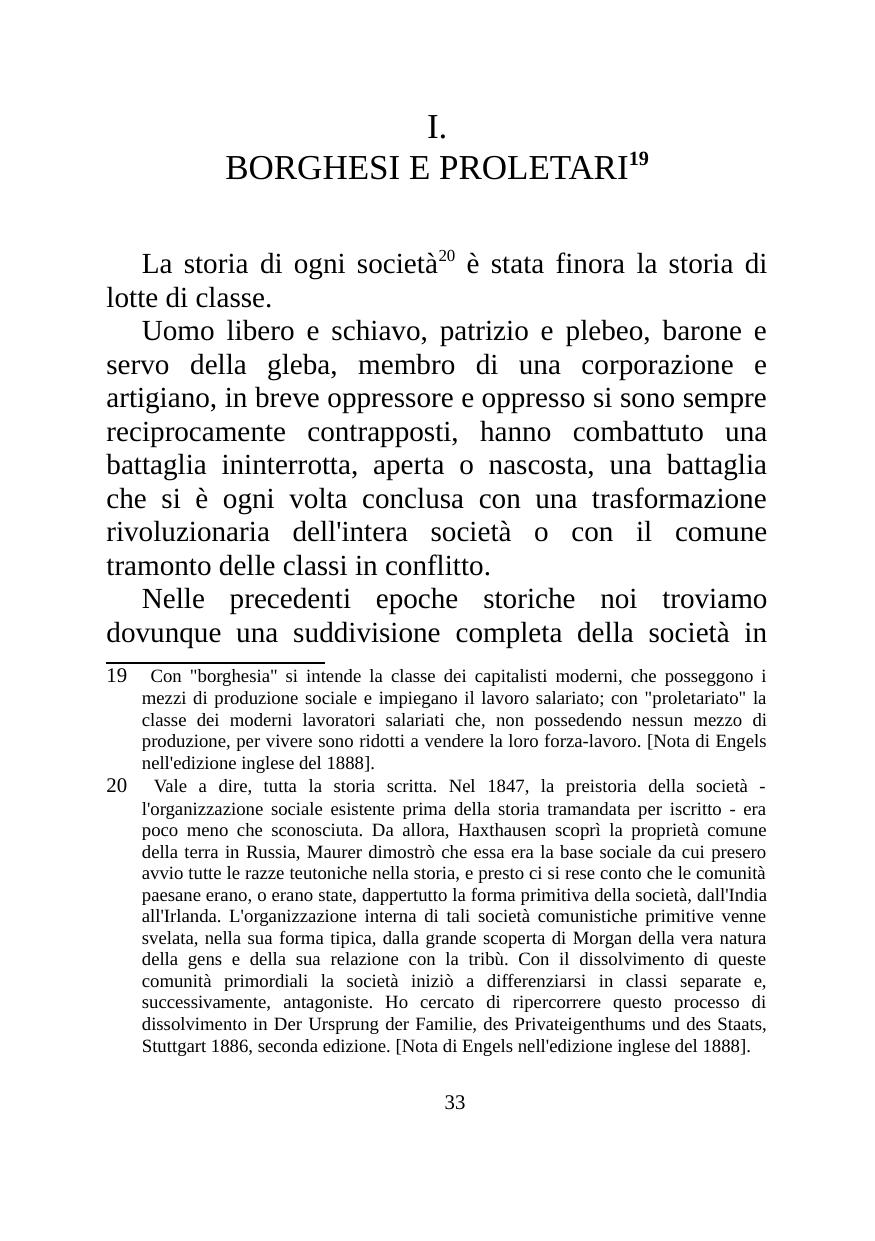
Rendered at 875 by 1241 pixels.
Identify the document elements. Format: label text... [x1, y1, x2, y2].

text Nelle precedenti epoche storiche noi troviamo dovunque una suddivisione completa della società in [106, 582, 768, 649]
text Con "borghesia" si intende la classe dei capitalisti moderni, che posseggono i mezzi di produzione sociale e impiegano il lavoro salariato; con "proletariato" la classe dei moderni lavoratori salariati che, non possedendo nessun mezzo di produzione, per vivere sono ridotti a vendere la loro forza-lavoro. [Nota di Engels nell'edizione inglese del 1888]. [106, 663, 768, 773]
text La storia di ogni società è stata finora la storia di lotte di classe. [106, 246, 768, 313]
text Uomo libero e schiavo, patrizio e plebeo, barone e servo della gleba, membro di una corporazione e artigiano, in breve oppressore e oppresso si sono sempre reciprocamente contrapposti, hanno combattuto una battaglia ininterrotta, aperta o nascosta, una battaglia che si è ogni volta conclusa con una trasformazione rivoluzionaria dell'intera società o con il comune tramonto delle classi in conflitto. [106, 313, 768, 582]
subtitle I. BORGHESI E PROLETARI [106, 106, 768, 187]
text Vale a dire, tutta la storia scritta. Nel 1847, la preistoria della società - l'organizzazione sociale esistente prima della storia tramandata per iscritto - era poco meno che sconosciuta. Da allora, Haxthausen scoprì la proprietà comune della terra in Russia, Maurer dimostrò che essa era la base sociale da cui presero avvio tutte le razze teutoniche nella storia, e presto ci si rese conto che le comunità paesane erano, o erano state, dappertutto la forma primitiva della società, dall'India all'Irlanda. L'organizzazione interna di tali società comunistiche primitive venne svelata, nella sua forma tipica, dalla grande scoperta di Morgan della vera natura della gens e della sua relazione con la tribù. Con il dissolvimento di queste comunità primordiali la società iniziò a differenziarsi in classi separate e, successivamente, antagoniste. Ho cercato di ripercorrere questo processo di dissolvimento in Der Ursprung der Familie, des Privateigenthums und des Staats, Stuttgart 1886, seconda edizione. [Nota di Engels nell'edizione inglese del 1888]. [106, 773, 768, 1056]
